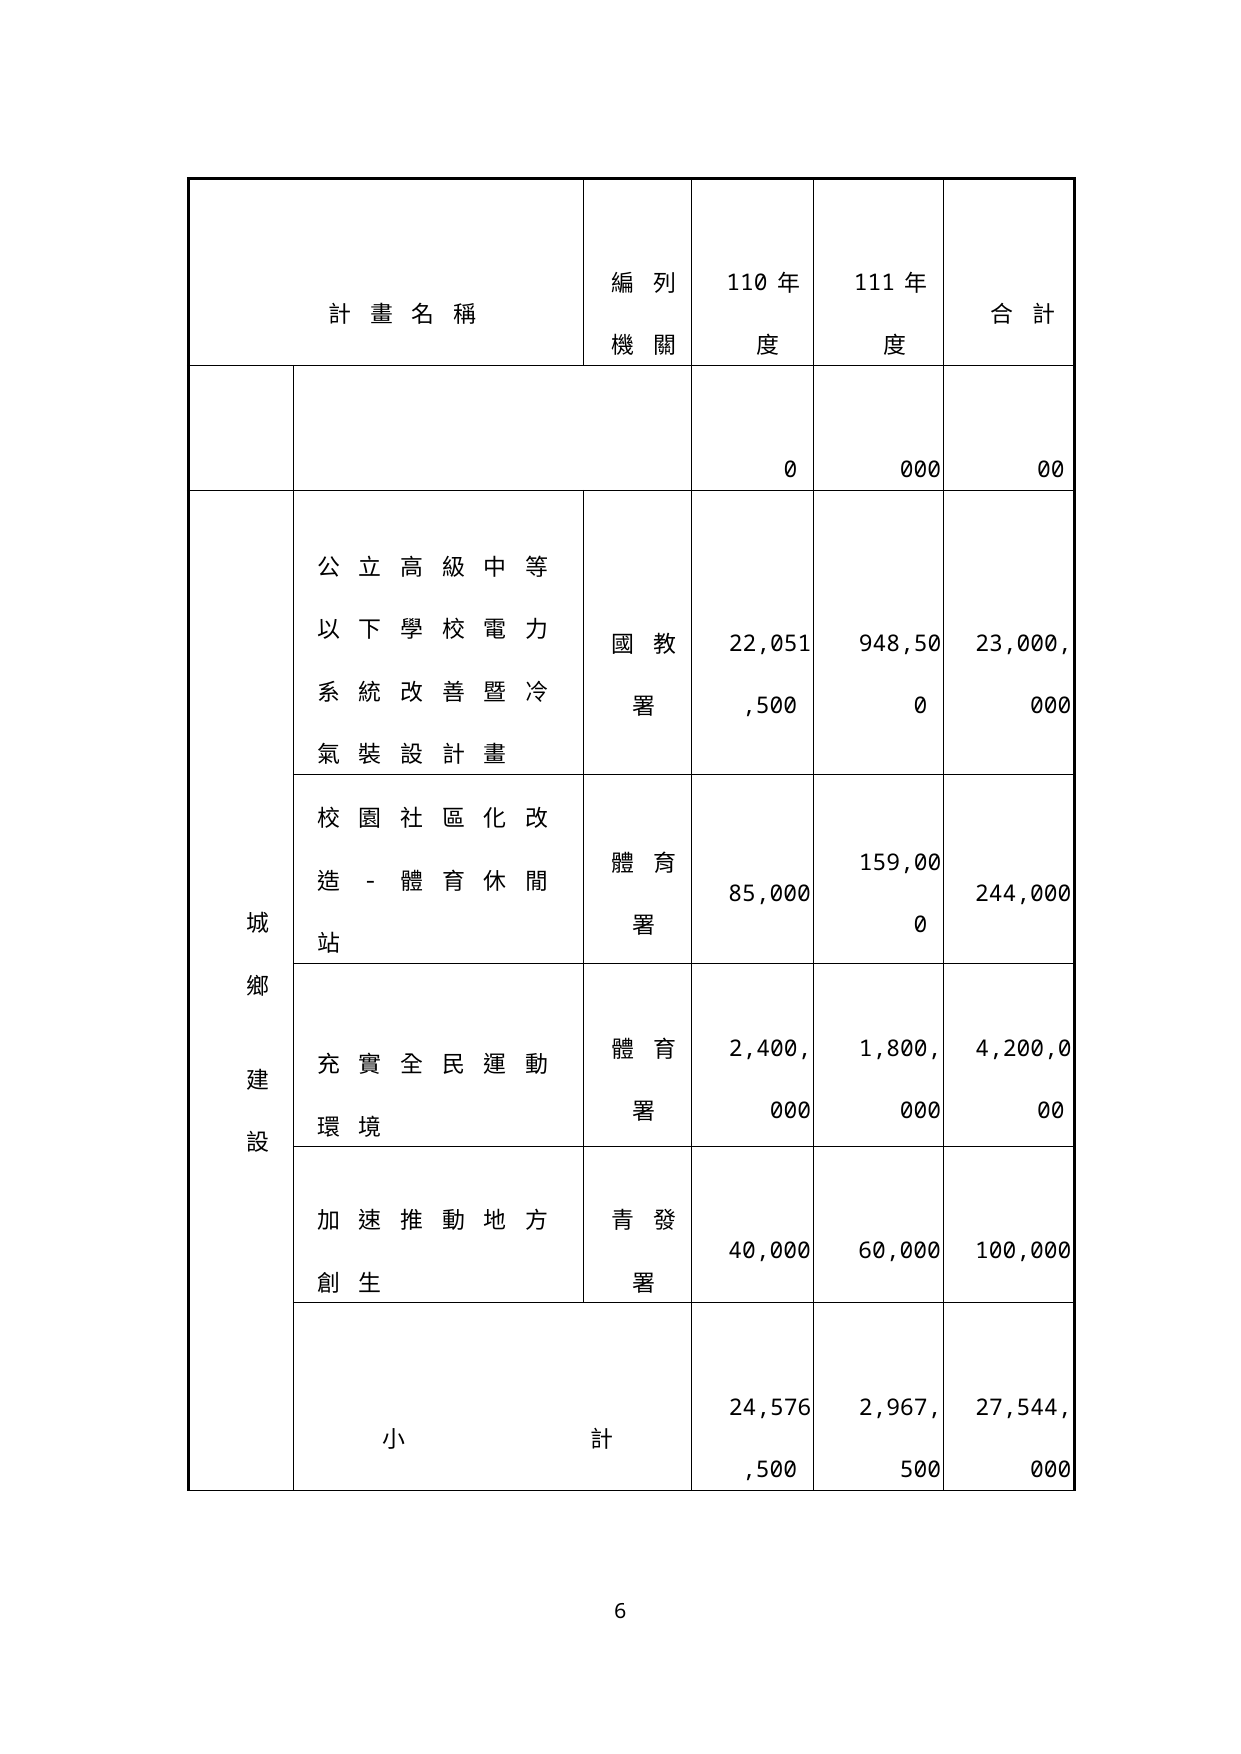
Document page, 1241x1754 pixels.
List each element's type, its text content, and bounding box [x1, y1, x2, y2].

table_cell 60,000 [814, 1147, 943, 1302]
table_cell 100,000 [944, 1147, 1073, 1302]
table_cell 27,544,000 [944, 1303, 1073, 1490]
table_cell [294, 366, 691, 490]
table_cell 2,967,500 [814, 1303, 943, 1490]
table_cell 4,200,000 [944, 964, 1073, 1146]
table_cell 40,000 [692, 1147, 813, 1302]
table_cell 城鄉 建設 [190, 491, 293, 1490]
table_cell 24,576,500 [692, 1303, 813, 1490]
table_cell 校園社區化改造-體育休閒站 [294, 775, 583, 963]
table_header 合計 [944, 180, 1073, 365]
table_cell 000 [814, 366, 943, 490]
table_cell 22,051,500 [692, 491, 813, 774]
table_cell 159,000 [814, 775, 943, 963]
table_cell 948,500 [814, 491, 943, 774]
table_cell 244,000 [944, 775, 1073, 963]
table_cell [190, 366, 293, 490]
table_header 編列 機關 [584, 180, 691, 365]
table_cell 加速推動地方創生 [294, 1147, 583, 1302]
table_header 110年度 [692, 180, 813, 365]
table_cell 國教署 [584, 491, 691, 774]
table_cell 23,000,000 [944, 491, 1073, 774]
table_cell 00 [944, 366, 1073, 490]
table_cell 1,800,000 [814, 964, 943, 1146]
table_header 計畫名稱 [190, 180, 583, 365]
table_cell 公立高級中等以下學校電力系統改善暨冷氣裝設計畫 [294, 491, 583, 774]
table_header 111年度 [814, 180, 943, 365]
table_cell 充實全民運動環境 [294, 964, 583, 1146]
table_cell 85,000 [692, 775, 813, 963]
table_cell 體育署 [584, 775, 691, 963]
table_cell 0 [692, 366, 813, 490]
table_cell 青發署 [584, 1147, 691, 1302]
table_cell 小 計 [294, 1303, 691, 1490]
table_cell 體育署 [584, 964, 691, 1146]
table_cell 2,400,000 [692, 964, 813, 1146]
